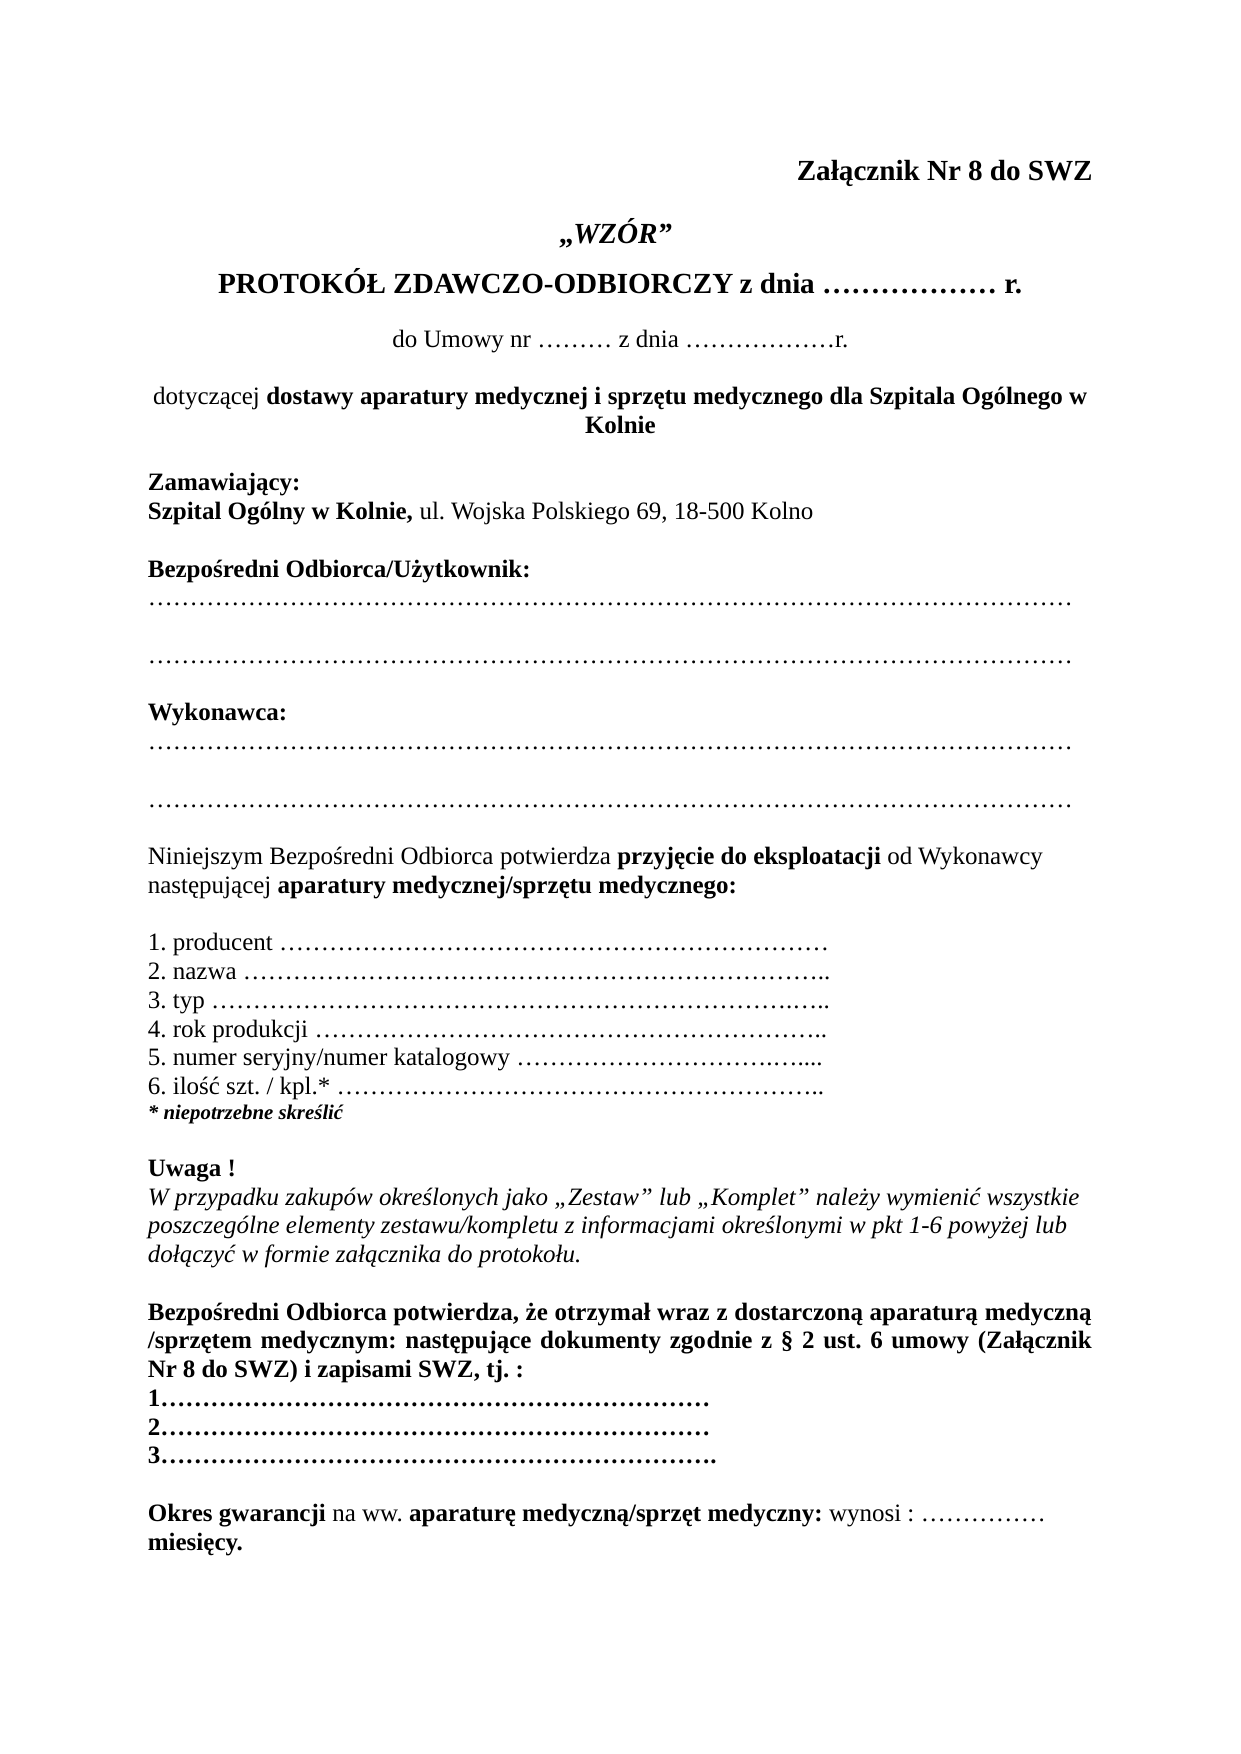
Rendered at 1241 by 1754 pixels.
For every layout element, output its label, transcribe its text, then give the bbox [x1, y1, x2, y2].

text * niepotrzebne skreślić [148, 1100, 1092, 1124]
text dotyczącej dostawy aparatury medycznej i sprzętu medycznego dla Szpitala Ogólnego w Kolnie [148, 381, 1092, 439]
text PROTOKÓŁ ZDAWCZO-ODBIORCZY z dnia ……………… r. [148, 266, 1092, 300]
text ………………………………………………………………………………………………… [148, 726, 1092, 755]
text Bezpośredni Odbiorca potwierdza, że otrzymał wraz z dostarczoną aparaturą medyczną /sprzętem medycznym: następujące dokumenty zgodnie z § 2 ust. 6 umowy (Załącznik Nr 8 do SWZ) i zapisami SWZ, tj. : [148, 1297, 1092, 1383]
text 2………………………………………………………… [148, 1412, 1092, 1440]
text ………………………………………………………………………………………………… [148, 582, 1092, 611]
text 3…………………………………………………………. [148, 1440, 1092, 1469]
text Bezpośredni Odbiorca/Użytkownik: [148, 554, 1092, 582]
text W przypadku zakupów określonych jako „Zestaw” lub „Komplet” należy wymienić wszystkie poszczególne elementy zestawu/kompletu z informacjami określonymi w pkt 1-6 powyżej lub dołączyć w formie załącznika do protokołu. [148, 1182, 1092, 1268]
text Okres gwarancji na ww. aparaturę medyczną/sprzęt medyczny: wynosi : …………… miesięcy. [148, 1498, 1092, 1555]
text 4. rok produkcji …………………………………………………….. [148, 1014, 1092, 1042]
title „WZÓR” [148, 216, 1092, 249]
text ………………………………………………………………………………………………… [148, 640, 1092, 669]
text Załącznik Nr 8 do SWZ [148, 153, 1092, 187]
text 2. nazwa …………………………………………………………….. [148, 956, 1092, 985]
text 1………………………………………………………… [148, 1383, 1092, 1412]
text 1. producent ………………………………………………………… [148, 927, 1092, 956]
text do Umowy nr ……… z dnia ………………r. [148, 324, 1092, 352]
text 5. numer seryjny/numer katalogowy ………………………….….... [148, 1042, 1092, 1071]
text Szpital Ogólny w Kolnie, ul. Wojska Polskiego 69, 18-500 Kolno [148, 496, 1092, 525]
text Zamawiający: [148, 467, 1092, 496]
text Uwaga ! [148, 1153, 1092, 1182]
text 3. typ …………………………………………………………….….. [148, 985, 1092, 1014]
text ………………………………………………………………………………………………… [148, 784, 1092, 812]
text Wykonawca: [148, 697, 1092, 726]
text 6. ilość szt. / kpl.* ………………………………………………….. [148, 1071, 1092, 1100]
text Niniejszym Bezpośredni Odbiorca potwierdza przyjęcie do eksploatacji od Wykonawcy następującej aparatury medycznej/sprzętu medycznego: [148, 841, 1092, 899]
